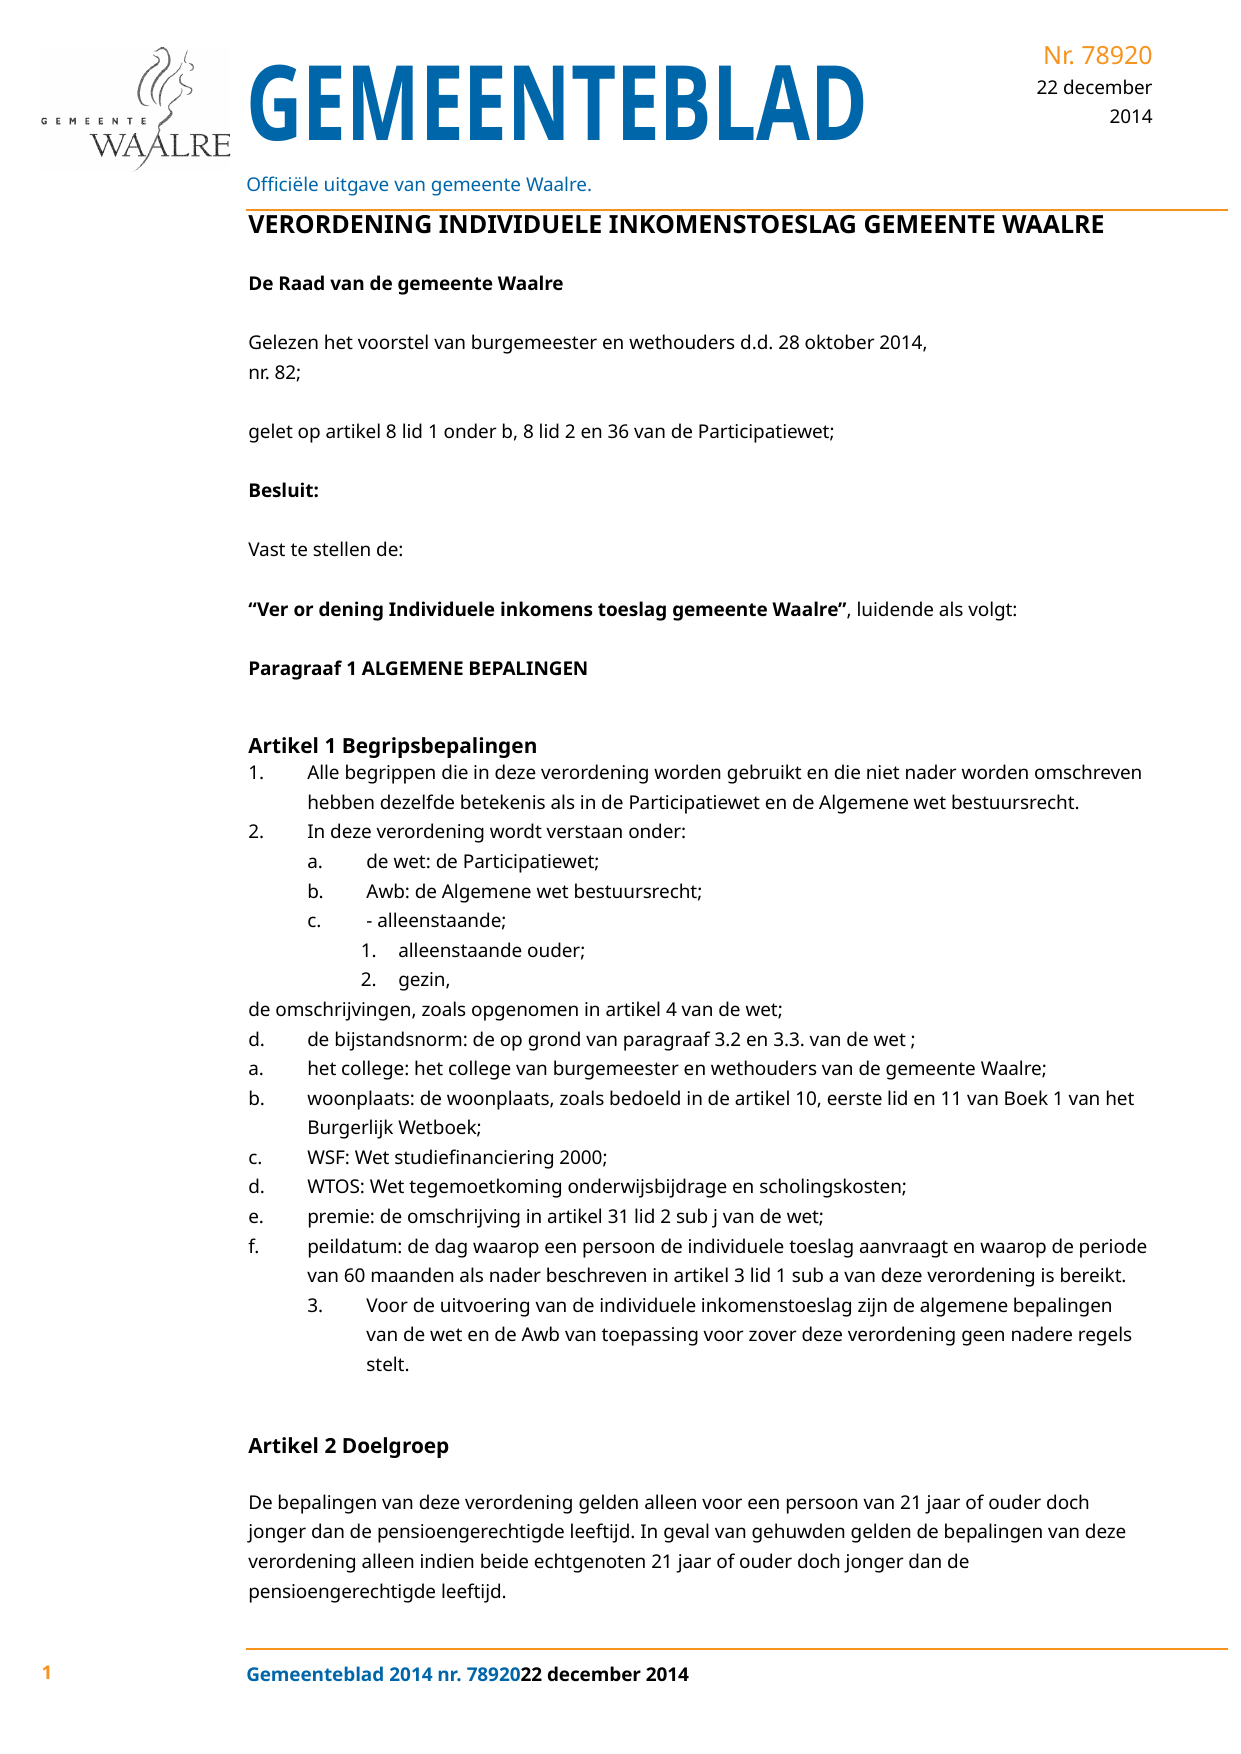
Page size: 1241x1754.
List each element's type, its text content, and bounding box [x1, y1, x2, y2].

list Awb: de Algemene wet bestuursrecht; [307, 878, 1152, 903]
list WTOS: Wet tegemoetkoming onderwijsbijdrage en scholingskosten; [248, 1174, 1152, 1199]
list WSF: Wet studiefinanciering 2000; [248, 1144, 1152, 1170]
text De Raad van de gemeente Waalre [248, 270, 1152, 296]
text de omschrijvingen, zoals opgenomen in artikel 4 van de wet; [248, 996, 1152, 1022]
text Artikel 1 Begripsbepalingen [248, 731, 1152, 759]
text De bepalingen van deze verordening gelden alleen voor een persoon van 21 jaar of ouder doch jonger dan de pensioengerechtigde leeftijd. In geval van gehuwden gelden de bepalingen van deze verordening alleen indien beide echtgenoten 21 jaar of ouder doch jonger dan de pensioengerechtigde leeftijd. [248, 1489, 1152, 1604]
list de wet: de Participatiewet; [307, 848, 1152, 874]
list Alle begrippen die in deze verordening worden gebruikt en die niet nader worden omschreven hebben dezelfde betekenis als in de Participatiewet en de Algemene wet bestuursrecht. [248, 759, 1152, 815]
text “Ver or dening Individuele inkomens toeslag gemeente Waalre”, luidende als volgt: [248, 596, 1152, 621]
text nr. 82; [248, 359, 1152, 385]
list Voor de uitvoering van de individuele inkomenstoeslag zijn de algemene bepalingen [307, 1292, 1152, 1318]
text Artikel 2 Doelgroep [248, 1431, 1152, 1459]
list van de wet en de Awb van toepassing voor zover deze verordening geen nadere regels stelt. [307, 1322, 1152, 1377]
text Gelezen het voorstel van burgemeester en wethouders d.d. 28 oktober 2014, [248, 329, 1152, 355]
text VERORDENING INDIVIDUELE INKOMENSTOESLAG GEMEENTE WAALRE [248, 211, 1152, 241]
picture [41, 47, 231, 172]
list - alleenstaande; [307, 907, 1152, 933]
list woonplaats: de woonplaats, zoals bedoeld in de artikel 10, eerste lid en 11 van Boek 1 van het Burgerlijk Wetboek; [248, 1085, 1152, 1140]
text gelet op artikel 8 lid 1 onder b, 8 lid 2 en 36 van de Participatiewet; [248, 418, 1152, 444]
text Vast te stellen de: [248, 537, 1152, 562]
list alleenstaande ouder; [361, 937, 1152, 963]
list gezin, [361, 967, 1152, 992]
text Besluit: [248, 477, 1152, 503]
text Paragraaf 1 ALGEMENE BEPALINGEN [248, 655, 1152, 681]
list peildatum: de dag waarop een persoon de individuele toeslag aanvraagt en waarop de periode van 60 maanden als nader beschreven in artikel 3 lid 1 sub a van deze verordening is bereikt. [248, 1233, 1152, 1288]
list In deze verordening wordt verstaan onder: [248, 819, 1152, 844]
list premie: de omschrijving in artikel 31 lid 2 sub j van de wet; [248, 1203, 1152, 1229]
list het college: het college van burgemeester en wethouders van de gemeente Waalre; [248, 1055, 1152, 1081]
list de bijstandsnorm: de op grond van paragraaf 3.2 en 3.3. van de wet ; [248, 1026, 1152, 1051]
